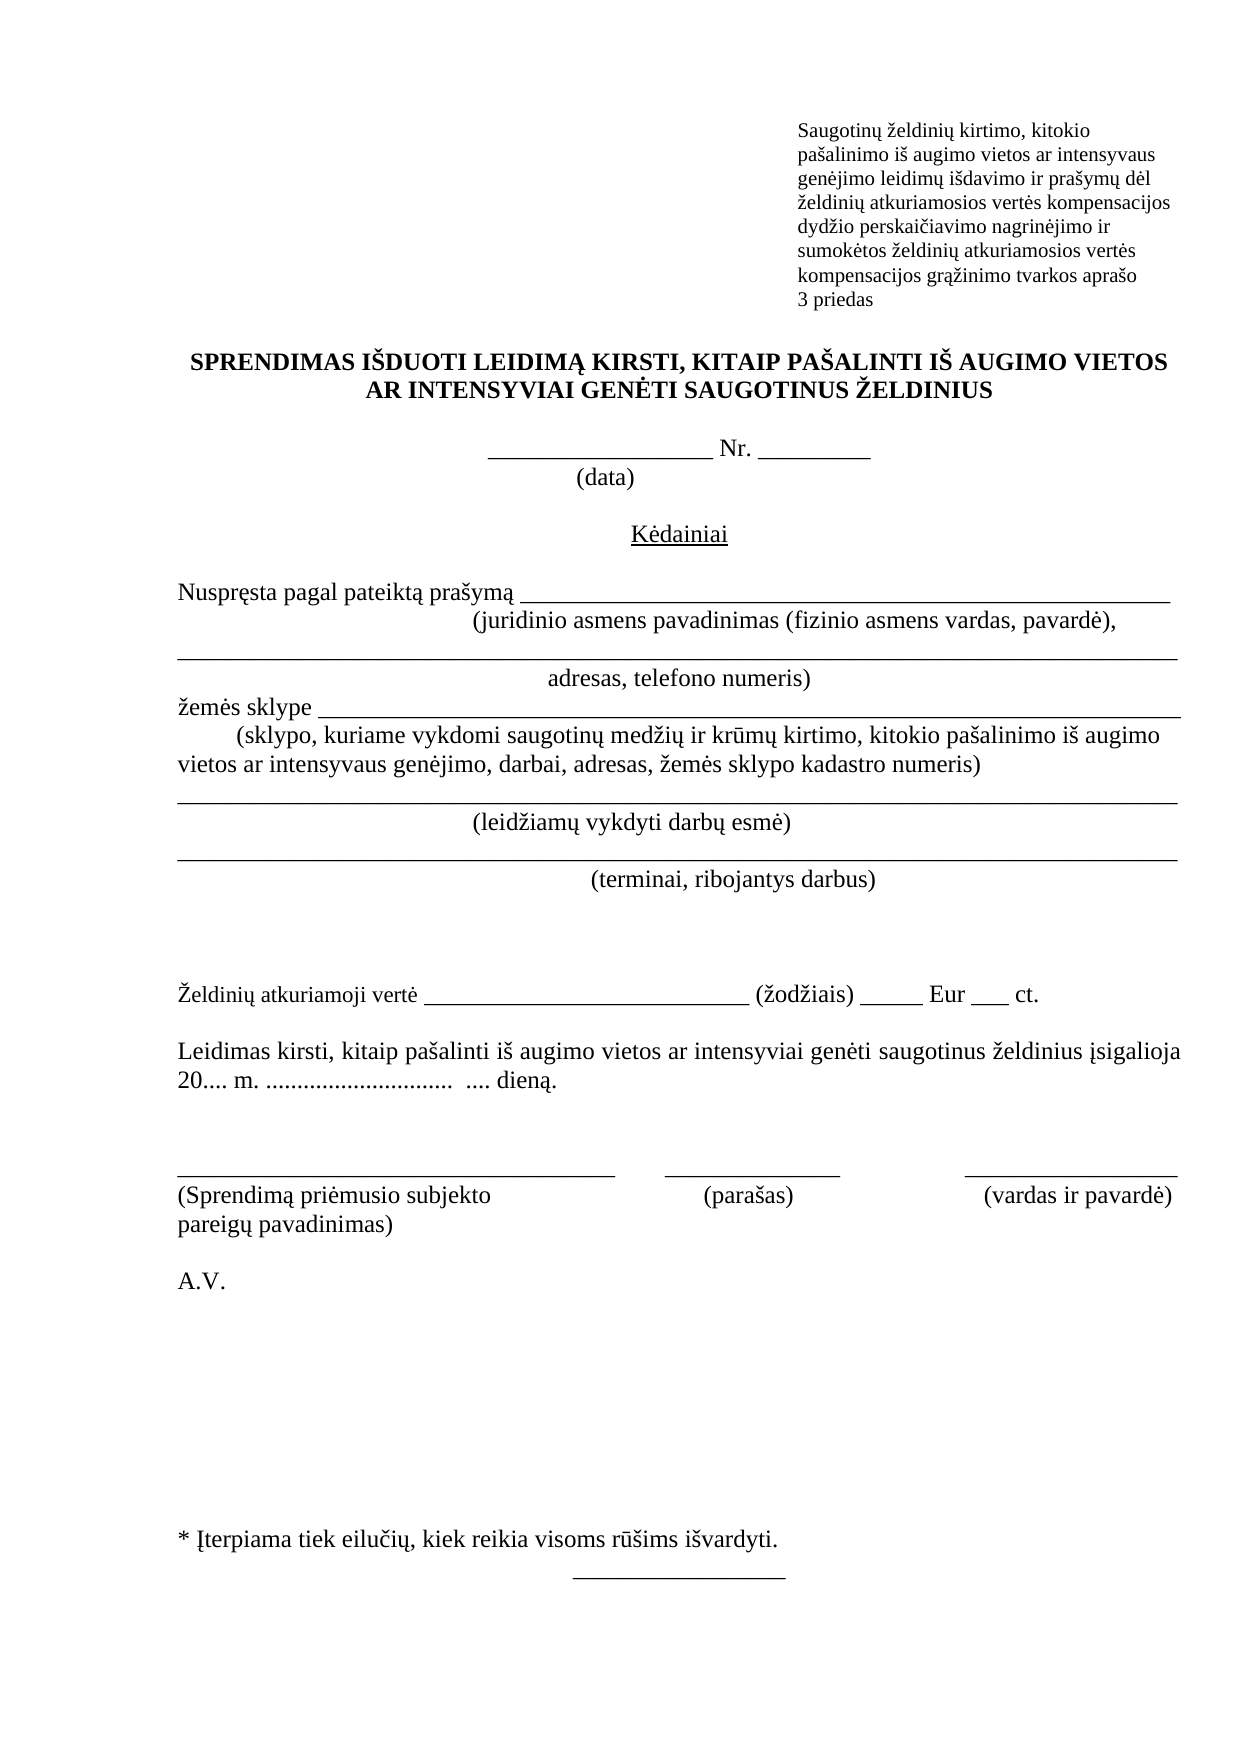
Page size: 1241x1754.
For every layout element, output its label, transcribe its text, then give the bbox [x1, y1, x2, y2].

text Nuspręsta pagal pateiktą prašymą ____________________________________________________ [177, 577, 1181, 605]
text 3 priedas [797, 287, 1181, 311]
text Želdinių atkuriamoji vertė __________________________ (žodžiais) _____ Eur ___ ct. [177, 979, 1181, 1008]
text ________________________________________________________________________________ [177, 634, 1181, 663]
text Leidimas kirsti, kitaip pašalinti iš augimo vietos ar intensyviai genėti saugotinus želdinius įsigalioja 20.... m. .............................. .... dieną. [177, 1036, 1181, 1094]
text * Įterpiama tiek eilučių, kiek reikia visoms rūšims išvardyti. [177, 1524, 1181, 1553]
text ________________________________________________________________________________ [177, 778, 1181, 807]
text Saugotinų želdinių kirtimo, kitokio [797, 118, 1181, 142]
text (sklypo, kuriame vykdomi saugotinų medžių ir krūmų kirtimo, kitokio pašalinimo iš augimo vietos ar intensyvaus genėjimo, darbai, adresas, žemės sklypo kadastro numeris) [177, 720, 1181, 778]
text ___________________________________ ______________ _________________ [177, 1151, 1181, 1180]
text (Sprendimą priėmusio subjekto (parašas) (vardas ir pavardė) [177, 1180, 1181, 1209]
text Kėdainiai [177, 519, 1181, 548]
text ________________________________________________________________________________ [177, 835, 1181, 864]
text _________________ [177, 1553, 1181, 1581]
text A.V. [177, 1266, 1181, 1295]
text (terminai, ribojantys darbus) [177, 864, 1181, 893]
text genėjimo leidimų išdavimo ir prašymų dėl [797, 166, 1181, 190]
text želdinių atkuriamosios vertės kompensacijos [797, 190, 1181, 214]
text žemės sklype _____________________________________________________________________ [177, 692, 1181, 720]
text (data) [29, 462, 1181, 490]
text SPRENDIMAS IŠDUOTI LEIDIMĄ KIRSTI, KITAIP PAŠALINTI IŠ AUGIMO VIETOS AR INTENSYVIAI GENĖTI SAUGOTINUS ŽELDINIUS [177, 347, 1181, 404]
text pašalinimo iš augimo vietos ar intensyvaus [797, 142, 1181, 166]
text adresas, telefono numeris) [177, 663, 1181, 692]
text dydžio perskaičiavimo nagrinėjimo ir [797, 214, 1181, 238]
text (leidžiamų vykdyti darbų esmė) [177, 807, 1181, 835]
text pareigų pavadinimas) [177, 1209, 1181, 1238]
text (juridinio asmens pavadinimas (fizinio asmens vardas, pavardė), [177, 605, 1181, 634]
text kompensacijos grąžinimo tvarkos aprašo [797, 262, 1181, 287]
text __________________ Nr. _________ [177, 433, 1181, 462]
text sumokėtos želdinių atkuriamosios vertės [797, 238, 1181, 262]
